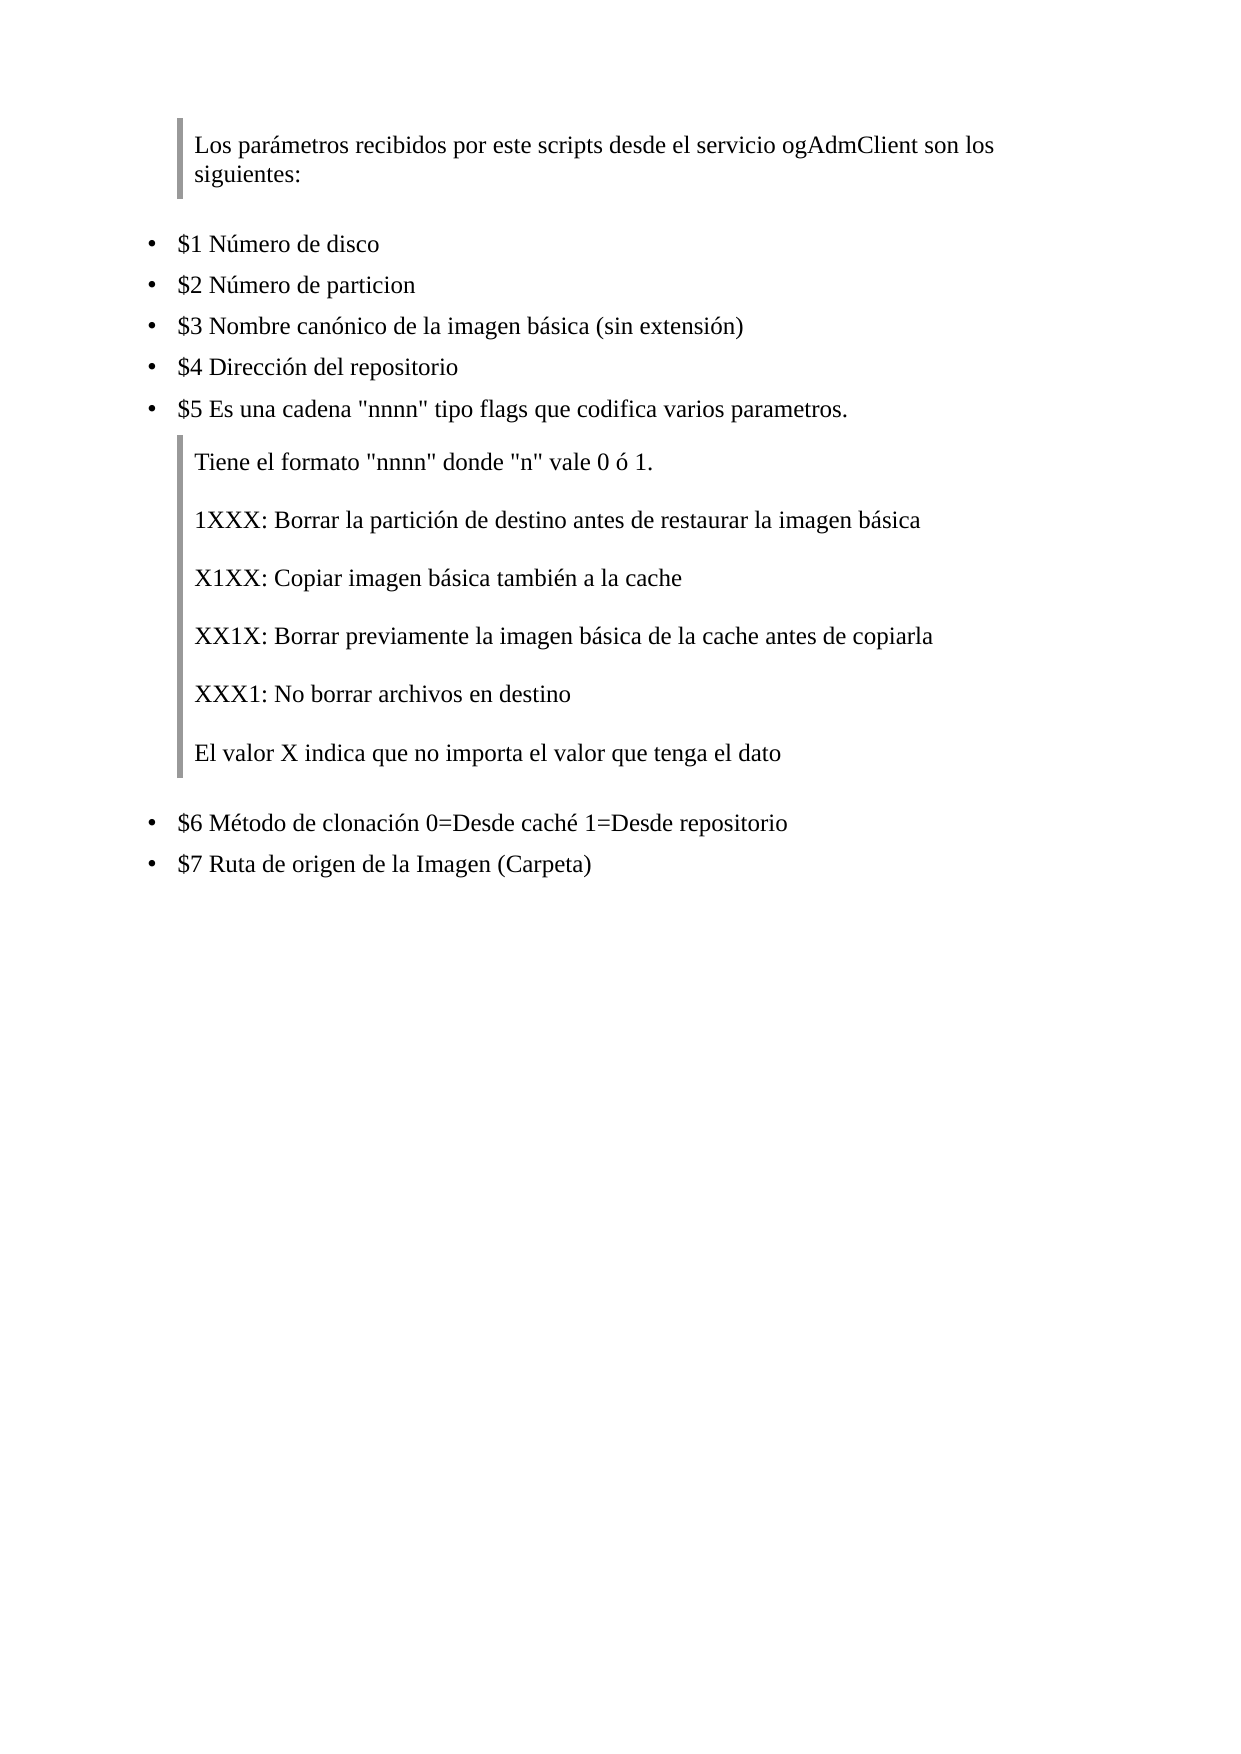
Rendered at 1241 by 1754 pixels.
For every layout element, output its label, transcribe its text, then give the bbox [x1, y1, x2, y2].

text El valor X indica que no importa el valor que tenga el dato [183, 726, 1063, 778]
text Los parámetros recibidos por este scripts desde el servicio ogAdmClient son los siguientes: [183, 118, 1063, 199]
list $7 Ruta de origen de la Imagen (Carpeta) [148, 849, 1122, 878]
text X1XX: Copiar imagen básica también a la cache [183, 551, 1063, 592]
text 1XXX: Borrar la partición de destino antes de restaurar la imagen básica [183, 493, 1063, 534]
text XXX1: No borrar archivos en destino [183, 668, 1063, 708]
list $5 Es una cadena "nnnn" tipo flags que codifica varios parametros. [148, 394, 1122, 422]
list $4 Dirección del repositorio [148, 352, 1122, 381]
list $6 Método de clonación 0=Desde caché 1=Desde repositorio [148, 808, 1122, 837]
text Tiene el formato "nnnn" donde "n" vale 0 ó 1. [183, 435, 1063, 475]
list $1 Número de disco [148, 229, 1122, 257]
text XX1X: Borrar previamente la imagen básica de la cache antes de copiarla [183, 609, 1063, 650]
list $3 Nombre canónico de la imagen básica (sin extensión) [148, 311, 1122, 340]
list $2 Número de particion [148, 270, 1122, 299]
